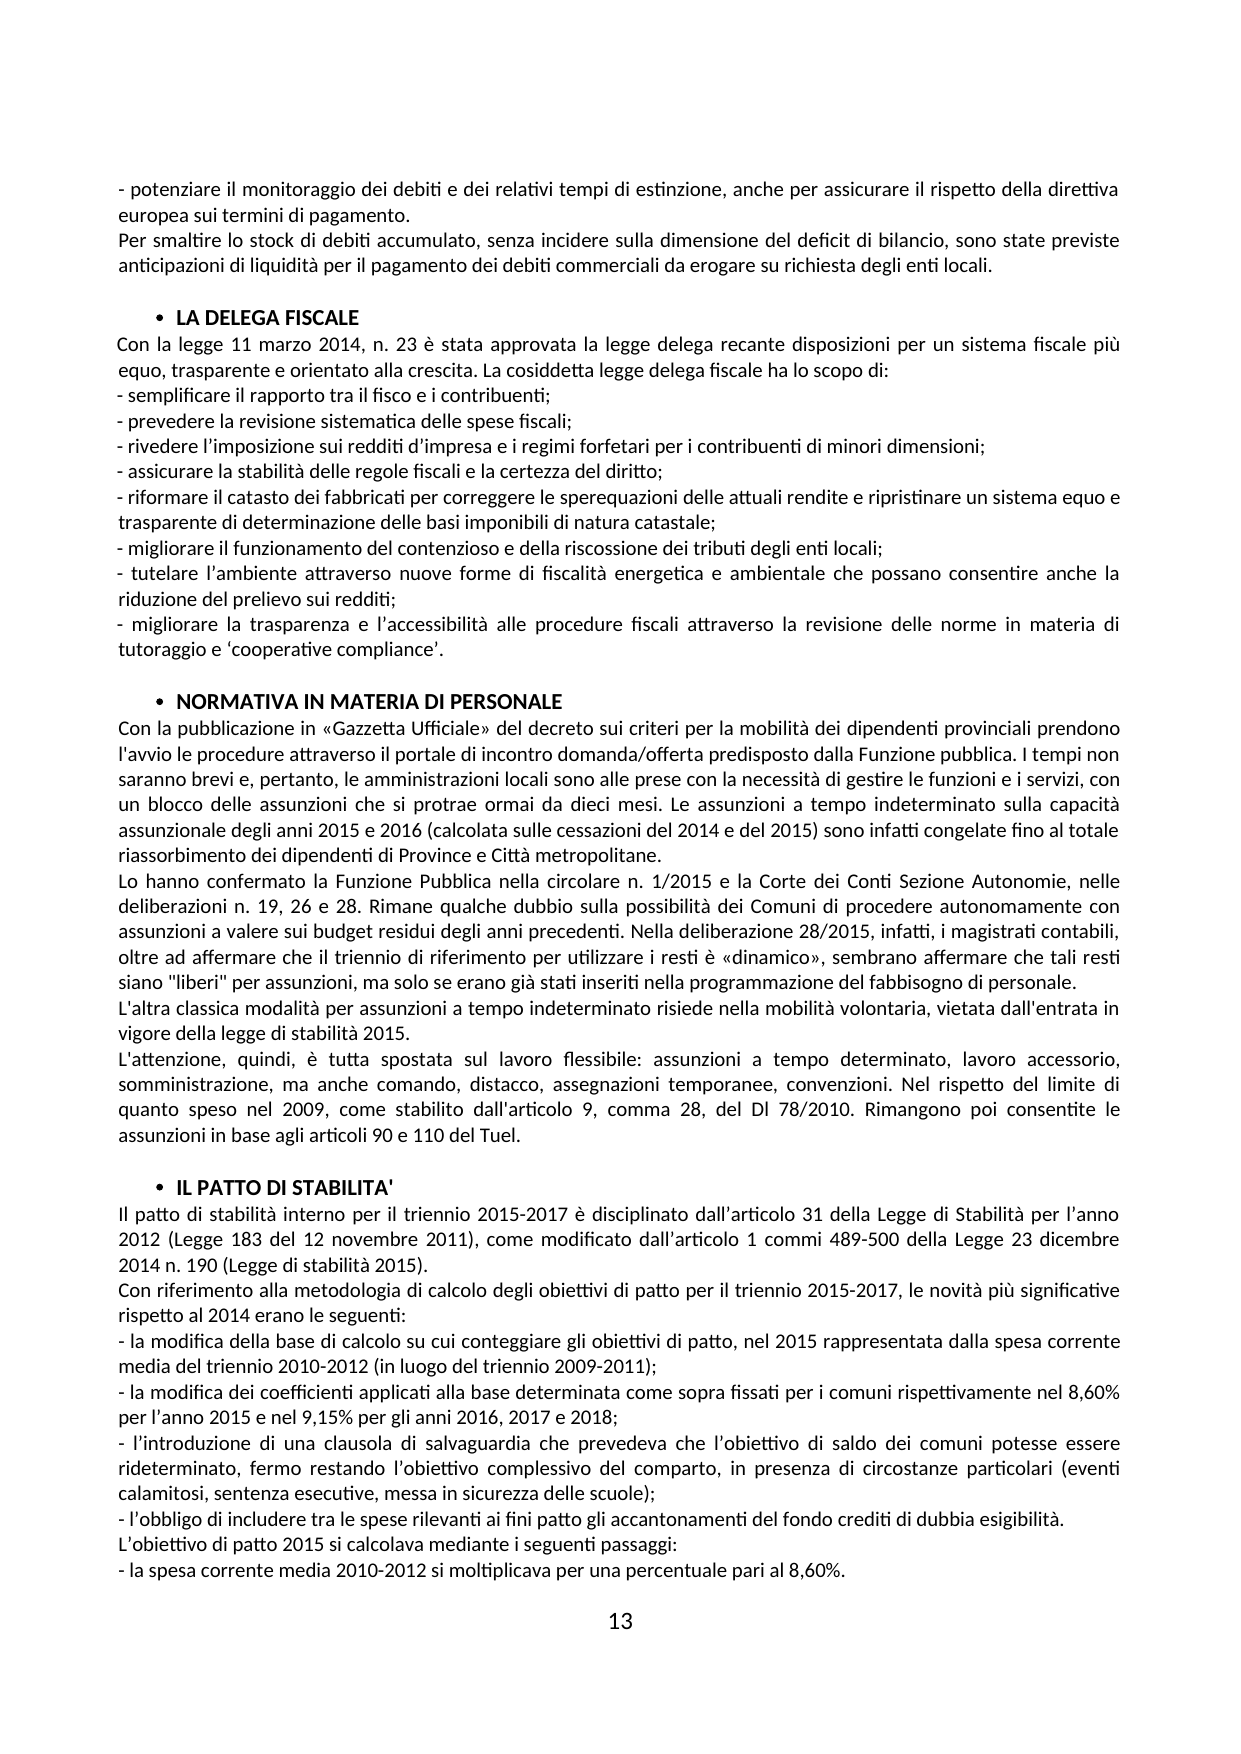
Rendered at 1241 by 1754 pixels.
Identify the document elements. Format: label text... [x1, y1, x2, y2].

text - l’introduzione di una clausola di salvaguardia che prevedeva che l’obiettivo di saldo dei comuni potesse essere rideterminato, fermo restando l’obiettivo complessivo del comparto, in presenza di circostanze particolari (eventi calamitosi, sentenza esecutive, messa in sicurezza delle scuole); [118, 1430, 1122, 1506]
text L'attenzione, quindi, è tutta spostata sul lavoro flessibile: assunzioni a tempo determinato, lavoro accessorio, somministrazione, ma anche comando, distacco, assegnazioni temporanee, convenzioni. Nel rispetto del limite di quanto speso nel 2009, come stabilito dall'articolo 9, comma 28, del Dl 78/2010. Rimangono poi consentite le assunzioni in base agli articoli 90 e 110 del Tuel. [118, 1046, 1122, 1147]
text Con riferimento alla metodologia di calcolo degli obiettivi di patto per il triennio 2015-2017, le novità più significative rispetto al 2014 erano le seguenti: [118, 1277, 1122, 1328]
list - assicurare la stabilità delle regole fiscali e la certezza del diritto; [117, 459, 1122, 484]
list - riformare il catasto dei fabbricati per correggere le sperequazioni delle attuali rendite e ripristinare un sistema equo e trasparente di determinazione delle basi imponibili di natura catastale; [117, 484, 1122, 535]
text Il patto di stabilità interno per il triennio 2015-2017 è disciplinato dall’articolo 31 della Legge di Stabilità per l’anno 2012 (Legge 183 del 12 novembre 2011), come modificato dall’articolo 1 commi 489-500 della Legge 23 dicembre 2014 n. 190 (Legge di stabilità 2015). [118, 1201, 1122, 1277]
list - potenziare il monitoraggio dei debiti e dei relativi tempi di estinzione, anche per assicurare il rispetto della direttiva europea sui termini di pagamento. [118, 176, 1122, 227]
text Lo hanno confermato la Funzione Pubblica nella circolare n. 1/2015 e la Corte dei Conti Sezione Autonomie, nelle deliberazioni n. 19, 26 e 28. Rimane qualche dubbio sulla possibilità dei Comuni di procedere autonomamente con assunzioni a valere sui budget residui degli anni precedenti. Nella deliberazione 28/2015, infatti, i magistrati contabili, oltre ad affermare che il triennio di riferimento per utilizzare i resti è «dinamico», sembrano affermare che tali resti siano "liberi" per assunzioni, ma solo se erano già stati inseriti nella programmazione del fabbisogno di personale. [118, 868, 1122, 995]
text L'altra classica modalità per assunzioni a tempo indeterminato risiede nella mobilità volontaria, vietata dall'entrata in vigore della legge di stabilità 2015. [118, 995, 1122, 1046]
list - migliorare la trasparenza e l’accessibilità alle procedure fiscali attraverso la revisione delle norme in materia di tutoraggio e ‘cooperative compliance’. [117, 611, 1122, 662]
text - la spesa corrente media 2010-2012 si moltiplicava per una percentuale pari al 8,60%. [118, 1557, 1122, 1582]
list - semplificare il rapporto tra il fisco e i contribuenti; [117, 382, 1122, 408]
text L’obiettivo di patto 2015 si calcolava mediante i seguenti passaggi: [118, 1531, 1122, 1557]
list - tutelare l’ambiente attraverso nuove forme di fiscalità energetica e ambientale che possano consentire anche la riduzione del prelievo sui redditi; [117, 560, 1122, 611]
list - rivedere l’imposizione sui redditi d’impresa e i regimi forfetari per i contribuenti di minori dimensioni; [117, 433, 1122, 459]
subtitle IL PATTO DI STABILITA' [156, 1173, 1122, 1201]
list Per smaltire lo stock di debiti accumulato, senza incidere sulla dimensione del deficit di bilancio, sono state previste anticipazioni di liquidità per il pagamento dei debiti commerciali da erogare su richiesta degli enti locali. [118, 227, 1122, 278]
text - la modifica dei coefficienti applicati alla base determinata come sopra fissati per i comuni rispettivamente nel 8,60% per l’anno 2015 e nel 9,15% per gli anni 2016, 2017 e 2018; [118, 1379, 1122, 1430]
text - l’obbligo di includere tra le spese rilevanti ai fini patto gli accantonamenti del fondo crediti di dubbia esigibilità. [118, 1506, 1122, 1531]
list - prevedere la revisione sistematica delle spese fiscali; [117, 408, 1122, 433]
text - la modifica della base di calcolo su cui conteggiare gli obiettivi di patto, nel 2015 rappresentata dalla spesa corrente media del triennio 2010-2012 (in luogo del triennio 2009-2011); [118, 1328, 1122, 1379]
subtitle LA DELEGA FISCALE [156, 303, 1122, 332]
subtitle NORMATIVA IN MATERIA DI PERSONALE [156, 687, 1122, 715]
text Con la pubblicazione in «Gazzetta Ufficiale» del decreto sui criteri per la mobilità dei dipendenti provinciali prendono l'avvio le procedure attraverso il portale di incontro domanda/offerta predisposto dalla Funzione pubblica. I tempi non saranno brevi e, pertanto, le amministrazioni locali sono alle prese con la necessità di gestire le funzioni e i servizi, con un blocco delle assunzioni che si protrae ormai da dieci mesi. Le assunzioni a tempo indeterminato sulla capacità assunzionale degli anni 2015 e 2016 (calcolata sulle cessazioni del 2014 e del 2015) sono infatti congelate fino al totale riassorbimento dei dipendenti di Province e Città metropolitane. [118, 715, 1122, 868]
list - migliorare il funzionamento del contenzioso e della riscossione dei tributi degli enti locali; [117, 535, 1122, 560]
list Con la legge 11 marzo 2014, n. 23 è stata approvata la legge delega recante disposizioni per un sistema fiscale più equo, trasparente e orientato alla crescita. La cosiddetta legge delega fiscale ha lo scopo di: [117, 332, 1122, 382]
